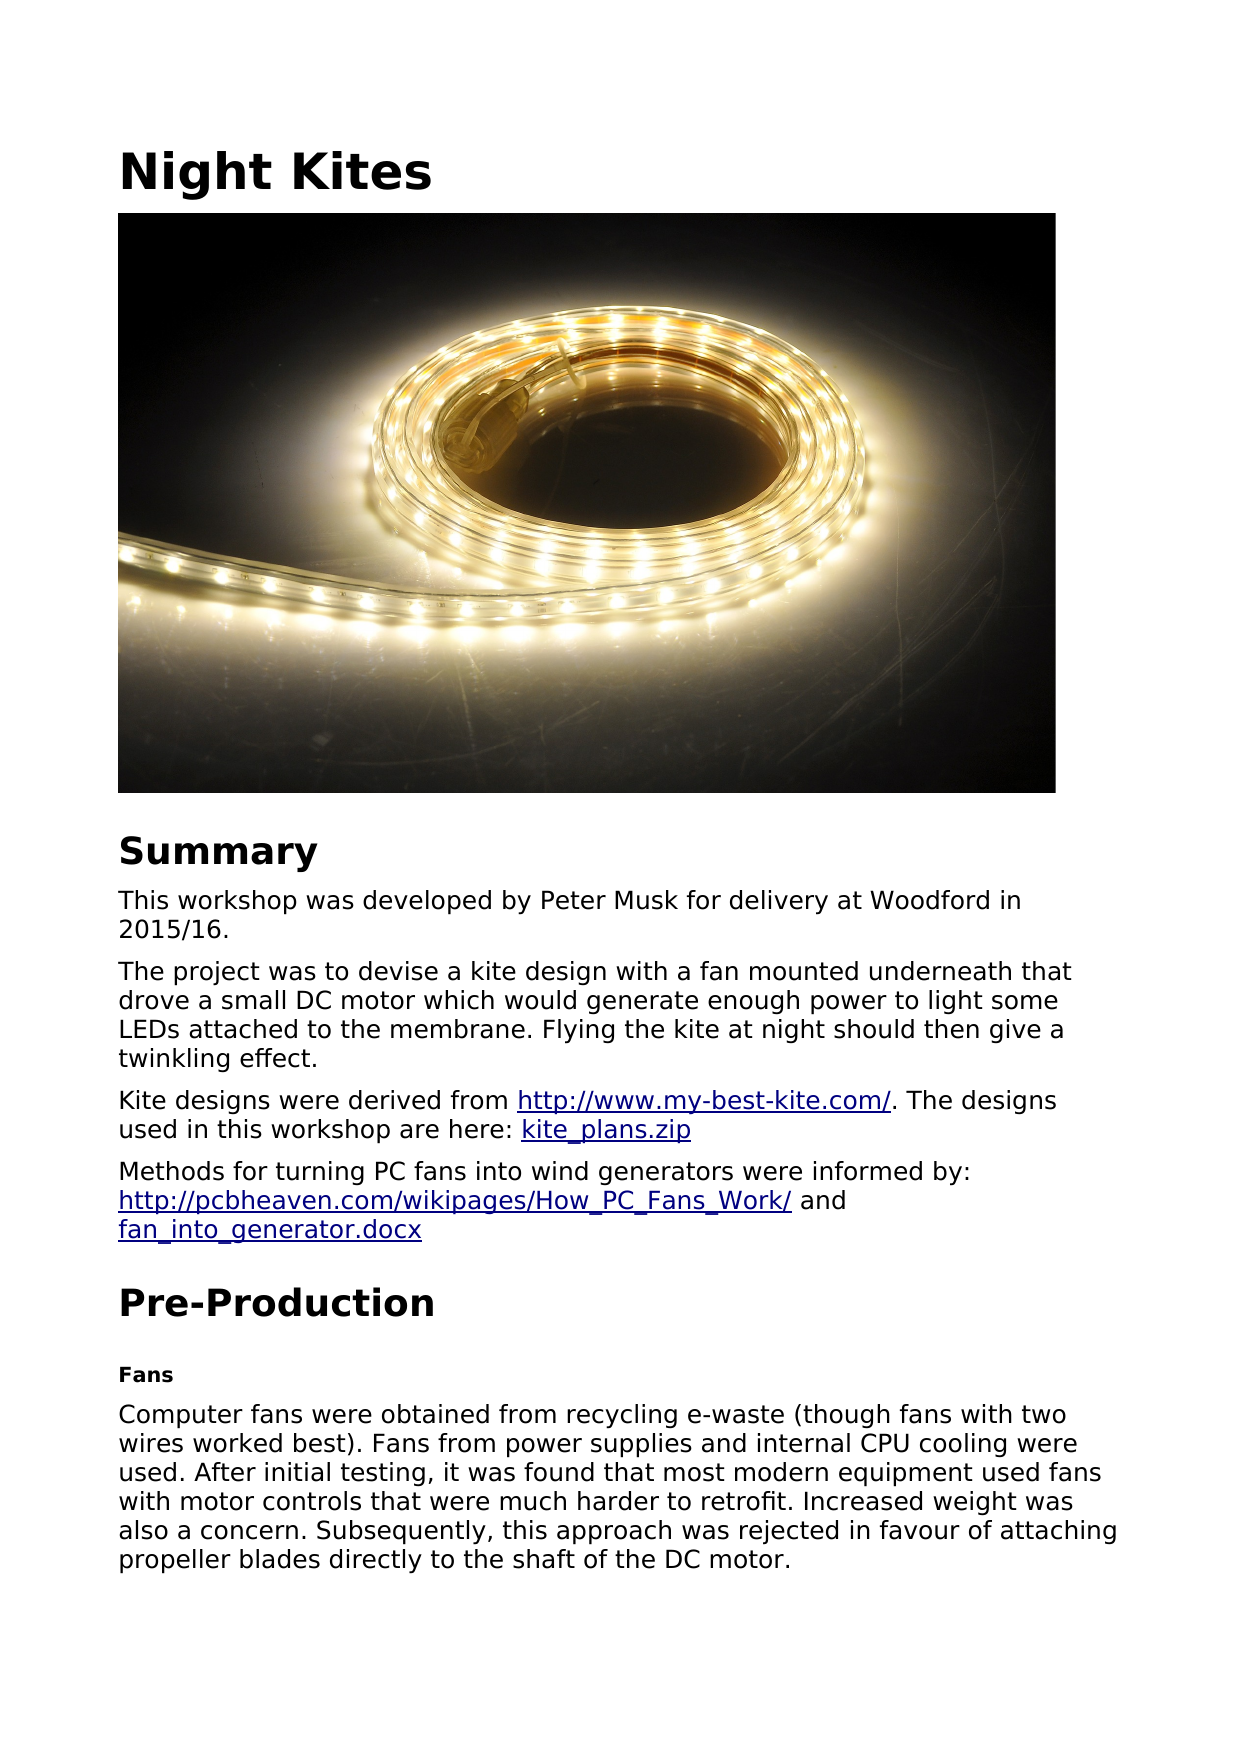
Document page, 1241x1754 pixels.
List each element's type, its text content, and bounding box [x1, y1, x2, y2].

subtitle Summary [118, 830, 1122, 874]
text Kite designs were derived from http://www.my-best-kite.com/. The designs used in this workshop are here: kite_plans.zip [118, 1086, 1122, 1144]
subtitle Night Kites [118, 143, 1122, 201]
picture [118, 213, 1056, 793]
subtitle Fans [118, 1363, 1122, 1387]
subtitle Pre-Production [118, 1282, 1122, 1326]
text Methods for turning PC fans into wind generators were informed by: http://pcbheaven.com/wikipages/How_PC_Fans_Work/ and fan_into_generator.docx [118, 1157, 1122, 1244]
text The project was to devise a kite design with a fan mounted underneath that drove a small DC motor which would generate enough power to light some LEDs attached to the membrane. Flying the kite at night should then give a twinkling effect. [118, 957, 1122, 1074]
text Computer fans were obtained from recycling e-waste (though fans with two wires worked best). Fans from power supplies and internal CPU cooling were used. After initial testing, it was found that most modern equipment used fans with motor controls that were much harder to retrofit. Increased weight was also a concern. Subsequently, this approach was rejected in favour of attaching propeller blades directly to the shaft of the DC motor. [118, 1400, 1122, 1575]
text This workshop was developed by Peter Musk for delivery at Woodford in 2015/16. [118, 886, 1122, 944]
